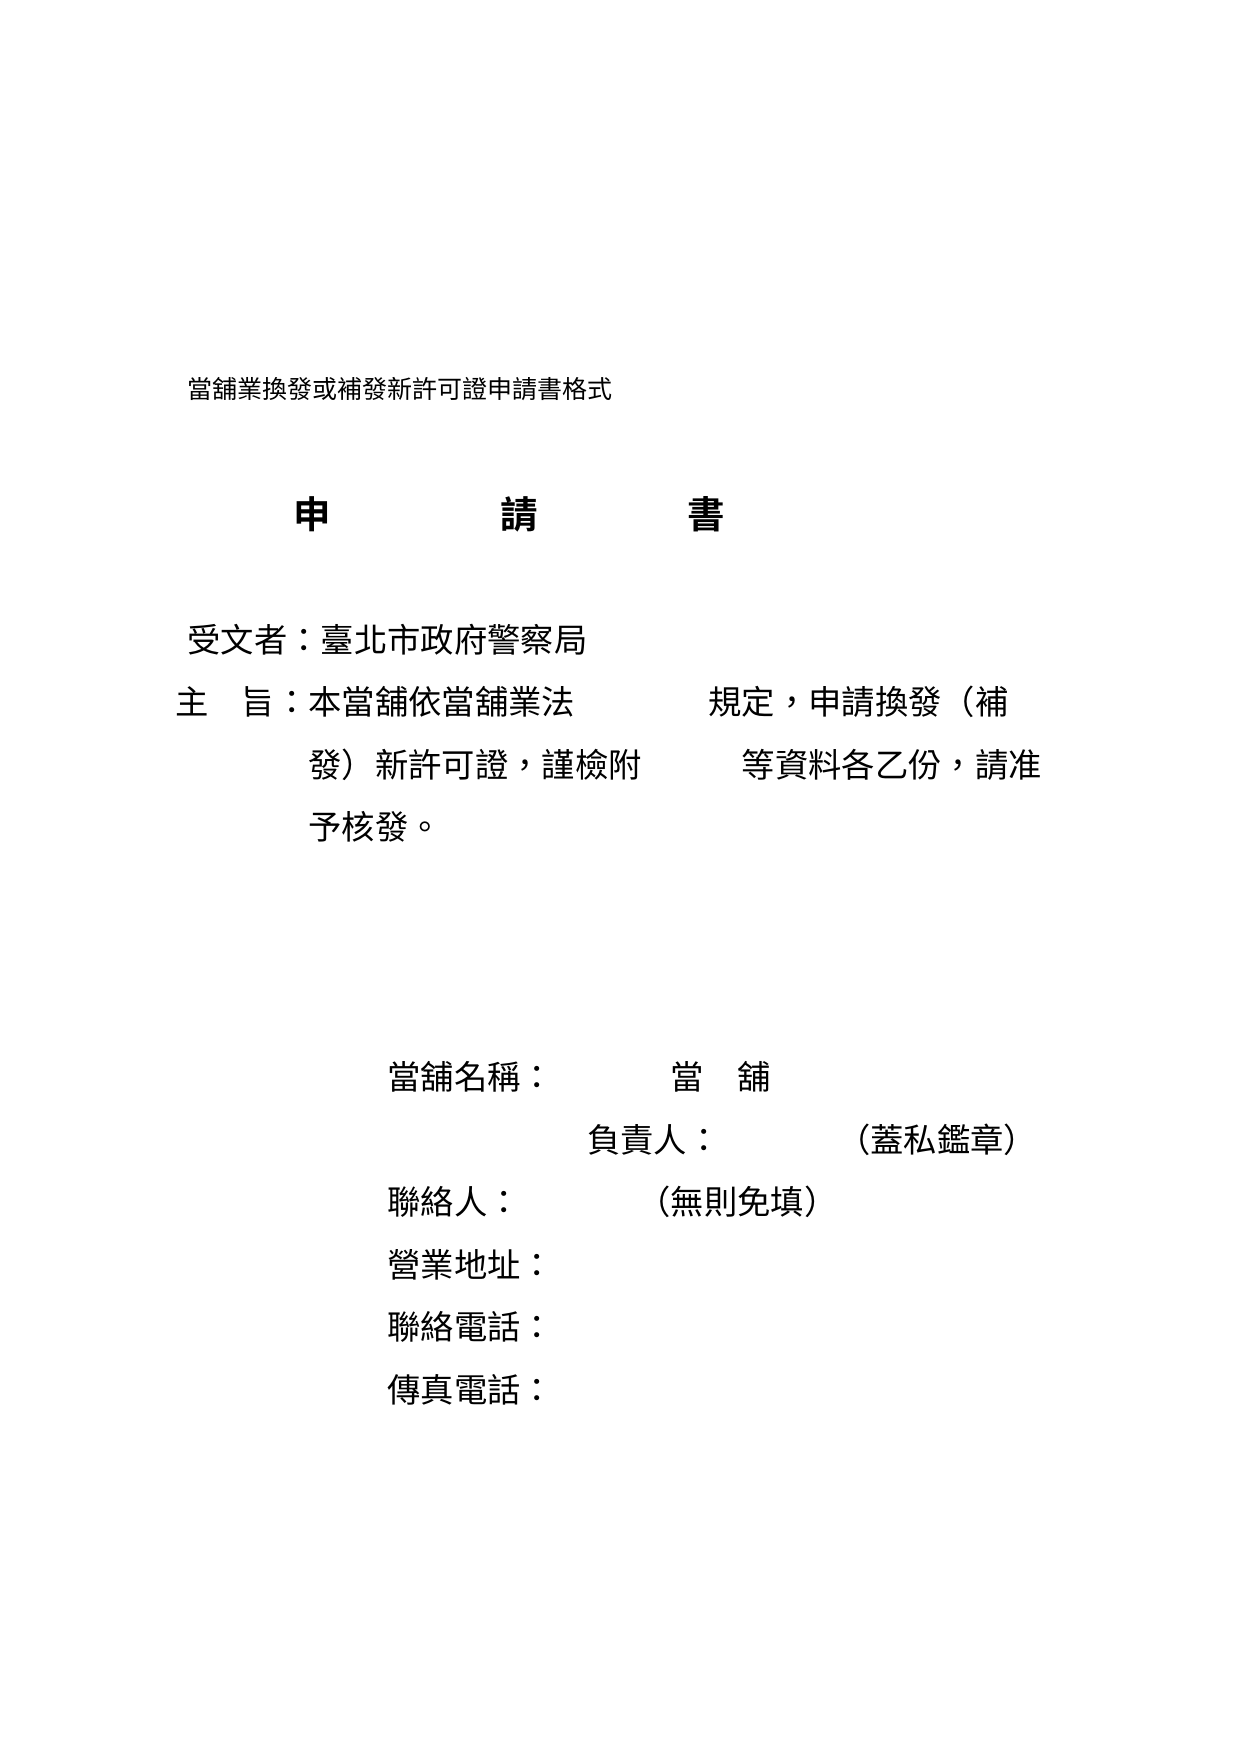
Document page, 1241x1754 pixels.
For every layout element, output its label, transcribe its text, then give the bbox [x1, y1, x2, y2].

text 申 請 書 [187, 471, 1053, 533]
text 當舖名稱： 當 舖 [187, 1033, 1053, 1096]
text 傳真電話： [187, 1346, 1053, 1408]
text 營業地址： [187, 1221, 1053, 1283]
text 當舖業換發或補發新許可證申請書格式 [187, 346, 1053, 408]
text 負責人： （蓋私鑑章） [320, 1096, 1053, 1158]
text 聯絡人： （無則免填） [187, 1158, 1053, 1221]
text 受文者：臺北市政府警察局 [187, 596, 1053, 658]
text 聯絡電話： [187, 1283, 1053, 1346]
text 主 旨：本當舖依當舖業法 規定，申請換發（補發）新許可證，謹檢附 等資料各乙份，請准予核發。 [175, 658, 1053, 846]
